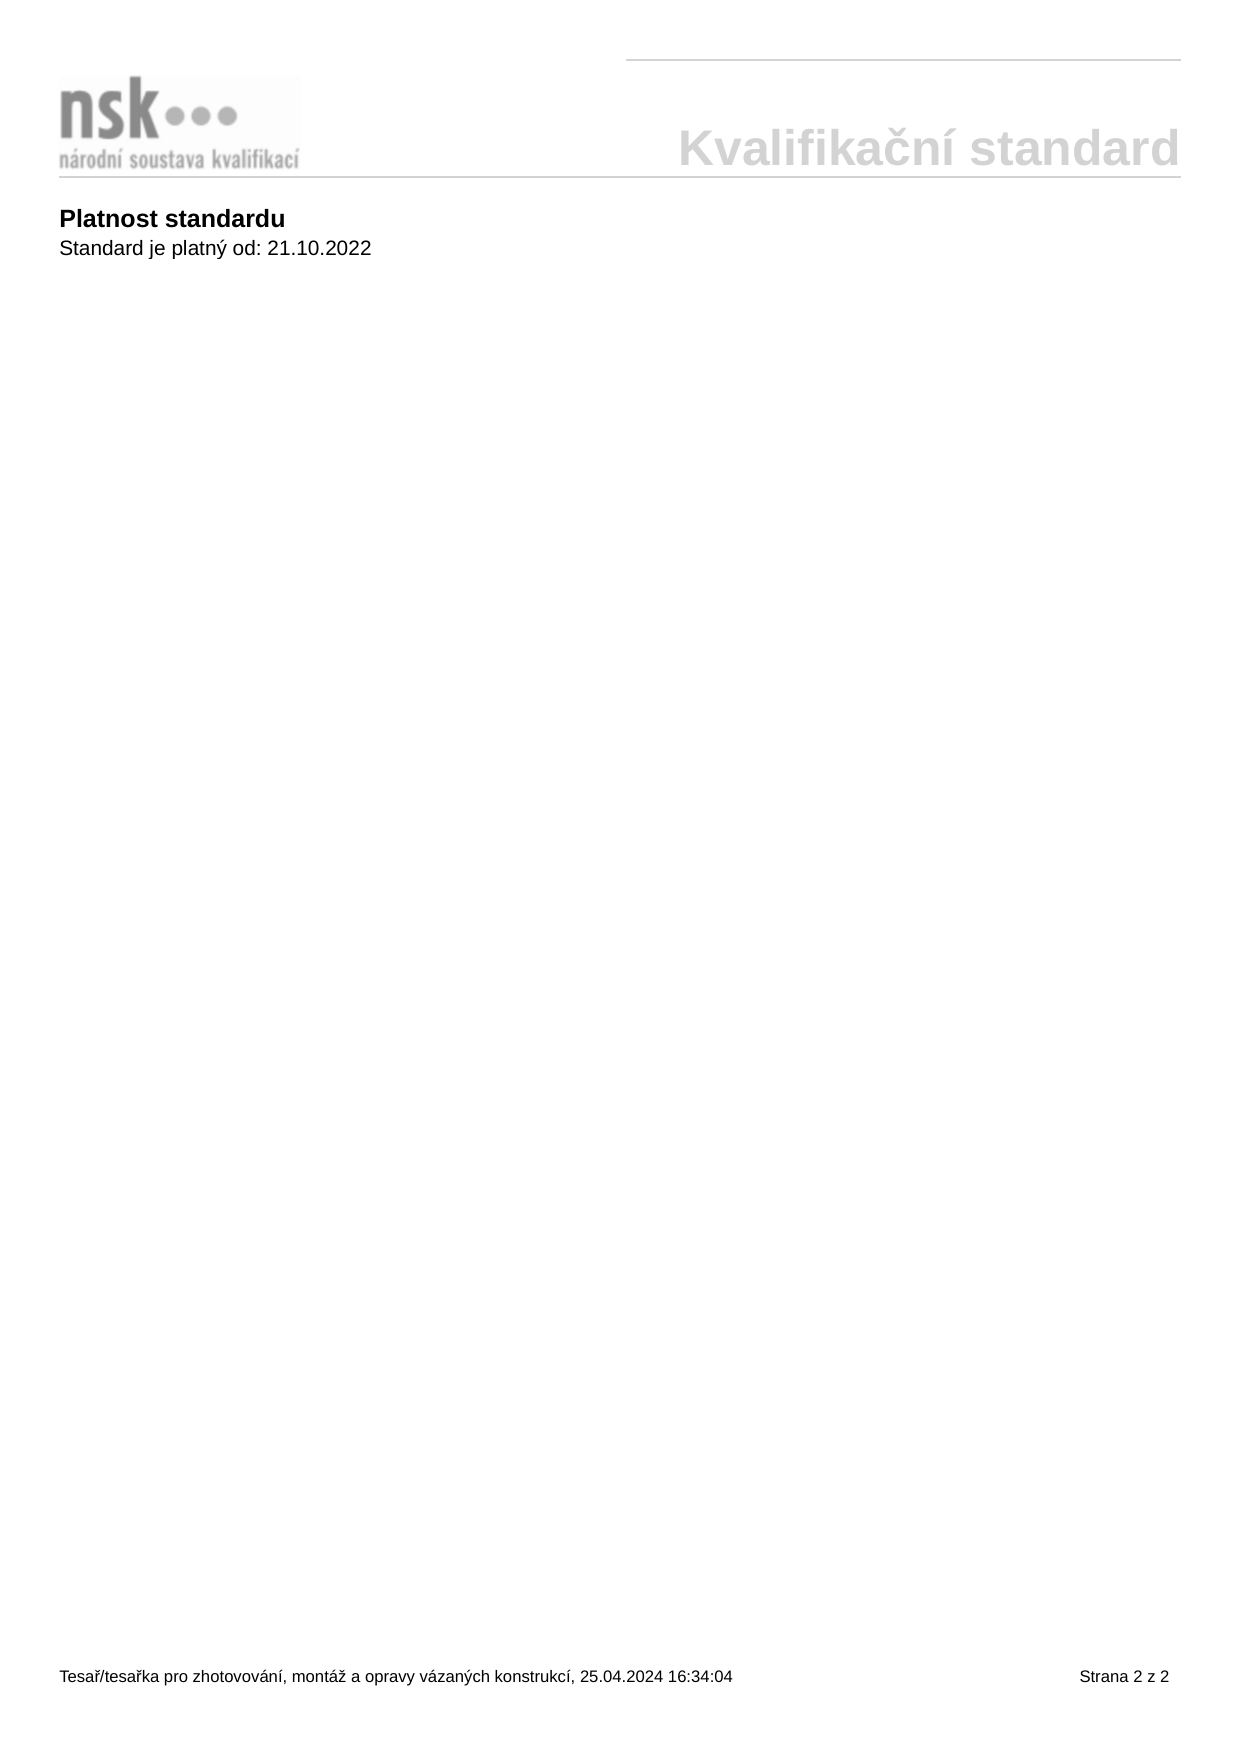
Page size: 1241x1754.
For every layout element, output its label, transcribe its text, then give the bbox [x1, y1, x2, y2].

table_cell [1169, 559, 1181, 859]
table_cell [862, 859, 1093, 1159]
table_cell [626, 859, 862, 1159]
table_cell [484, 194, 620, 200]
table_cell [620, 259, 626, 559]
table_cell [484, 171, 620, 176]
table_cell [484, 259, 620, 559]
table_cell [484, 859, 620, 1159]
table_cell [626, 1409, 862, 1658]
table_cell [1169, 859, 1181, 1159]
table_cell Platnost standardu [59, 200, 1181, 236]
table_cell [484, 559, 620, 859]
table_cell [59, 171, 483, 176]
table_cell [1093, 259, 1169, 559]
picture [58, 59, 621, 171]
table_cell Standard je platný od: 21.10.2022 [59, 236, 1181, 259]
table_cell [59, 259, 483, 559]
table_cell [484, 1409, 620, 1658]
table_cell [621, 59, 626, 170]
table_cell [1169, 259, 1181, 559]
table_cell [1093, 194, 1169, 200]
table_cell [862, 1159, 1093, 1409]
table_cell [484, 1159, 620, 1409]
table_cell [620, 859, 626, 1159]
table_cell [626, 194, 862, 200]
table_cell [620, 1409, 626, 1658]
table_cell Strana 2 z 2 [862, 1658, 1169, 1694]
table_cell [59, 559, 483, 859]
table_cell [1169, 194, 1181, 200]
table_cell [620, 559, 626, 859]
table_cell [1169, 1159, 1181, 1409]
table_cell [59, 1409, 483, 1658]
table_cell [1093, 1159, 1169, 1409]
table_cell [626, 559, 862, 859]
table_cell [1169, 1658, 1181, 1694]
table_cell [1093, 559, 1169, 859]
table_cell [59, 178, 1181, 194]
table_cell Tesař/tesařka pro zhotovování, montáž a opravy vázaných konstrukcí, 25.04.2024 16:34:04 [59, 1658, 862, 1694]
table_cell [862, 259, 1093, 559]
table_cell [620, 1159, 626, 1409]
table_cell [862, 1409, 1093, 1658]
table_cell [626, 1159, 862, 1409]
table_cell [59, 1159, 483, 1409]
table_cell [1093, 859, 1169, 1159]
table_cell [1169, 1409, 1181, 1658]
table_cell [862, 559, 1093, 859]
table_cell [59, 194, 483, 200]
table_cell [59, 859, 483, 1159]
table_cell [626, 259, 862, 559]
table_cell Kvalifikační standard [626, 61, 1181, 176]
table_cell [1093, 1409, 1169, 1658]
table_cell [862, 194, 1093, 200]
